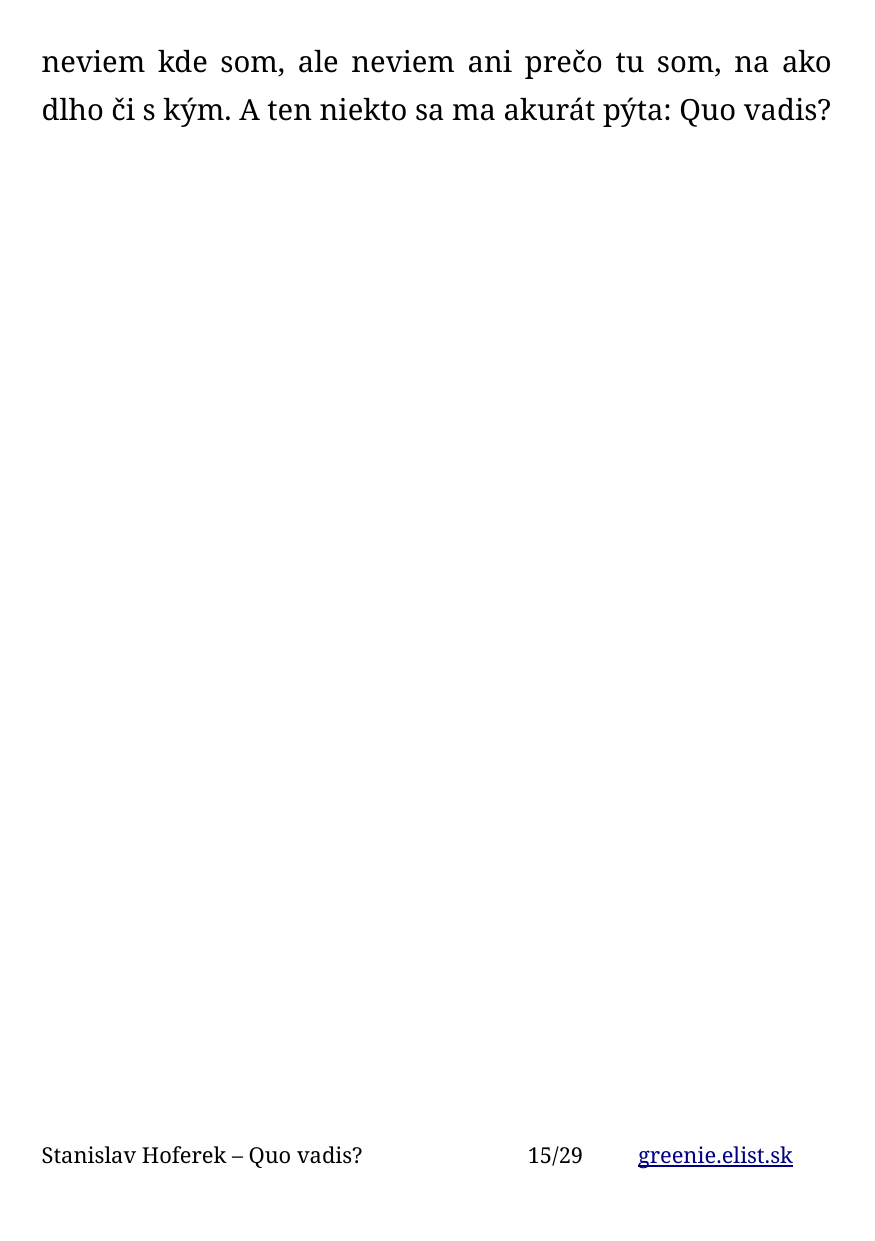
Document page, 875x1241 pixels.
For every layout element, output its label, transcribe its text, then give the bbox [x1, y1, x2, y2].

text neviem kde som, ale neviem ani prečo tu som, na ako dlho či s kým. A ten niekto sa ma akurát pýta: Quo vadis? [41, 41, 833, 129]
